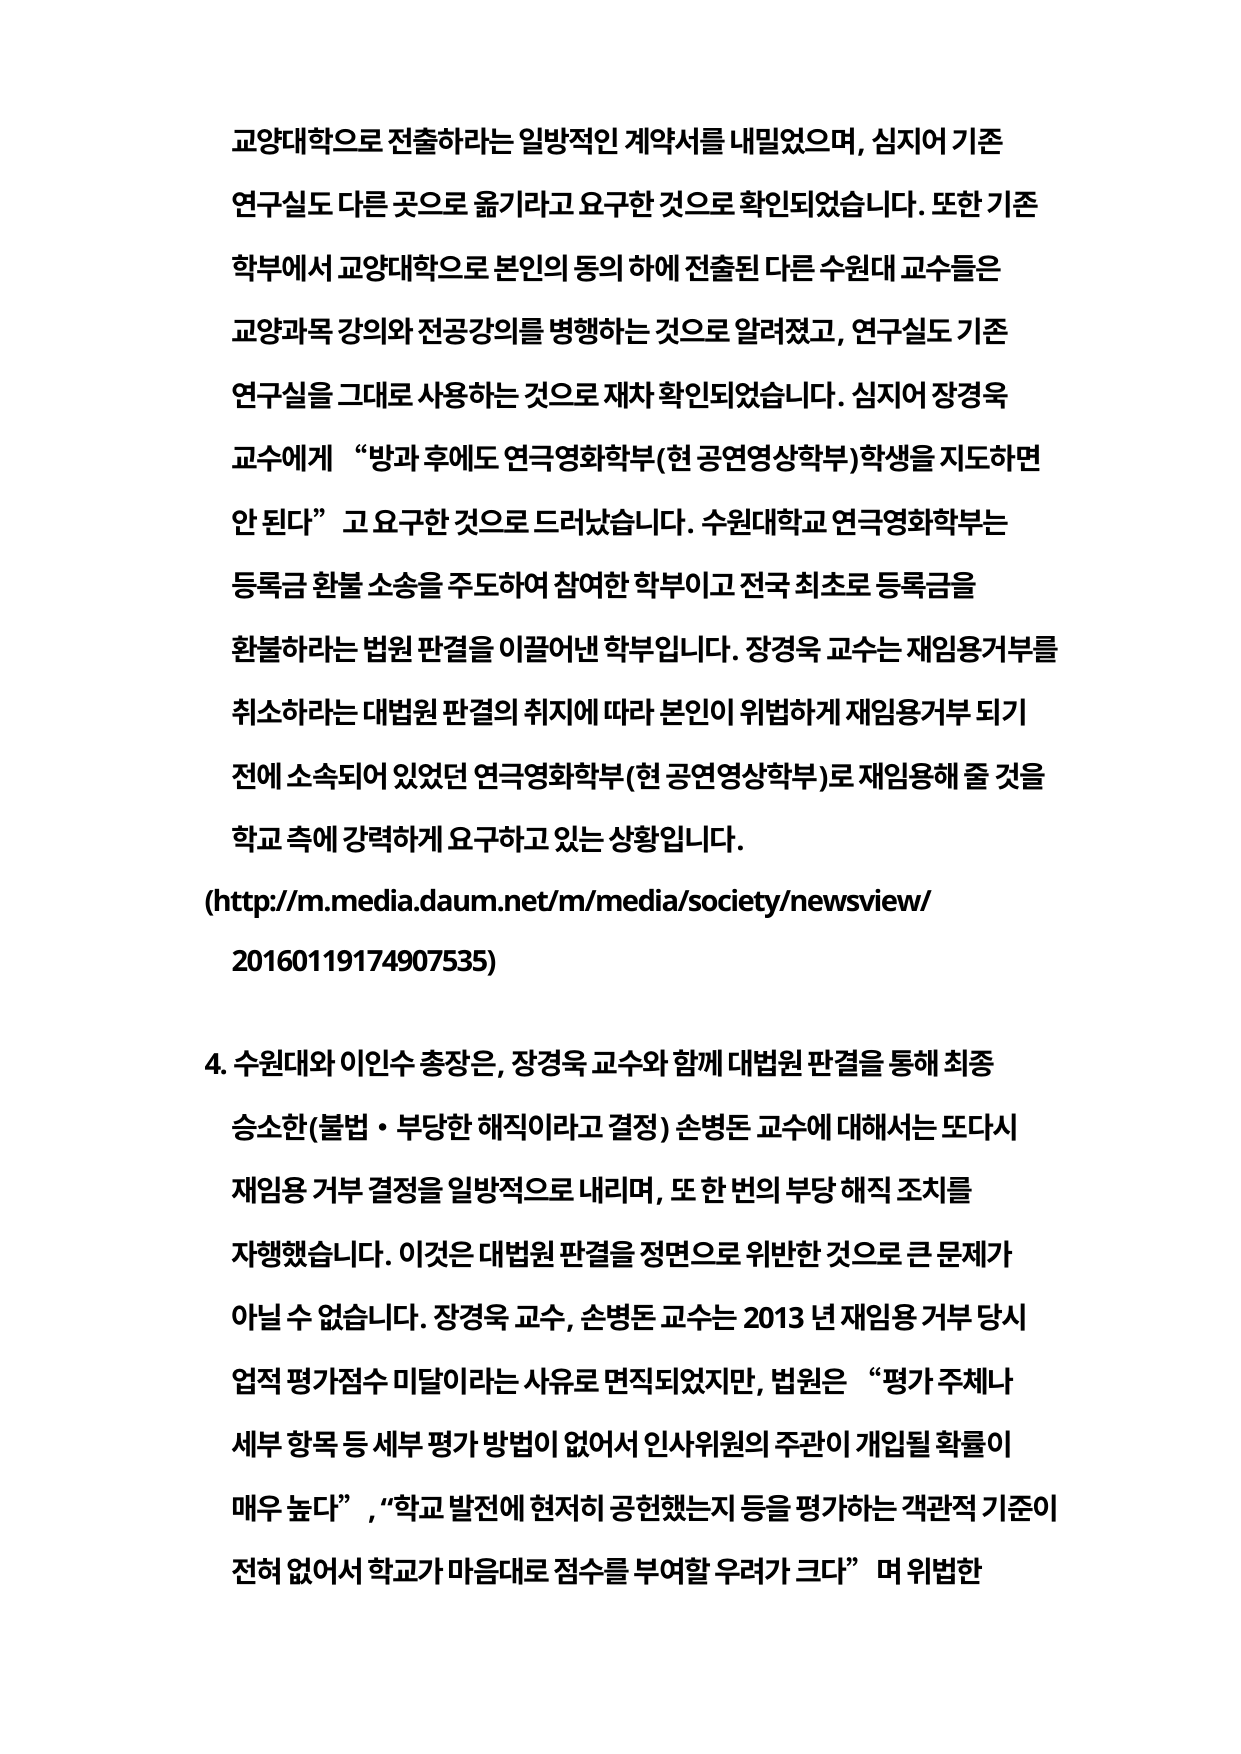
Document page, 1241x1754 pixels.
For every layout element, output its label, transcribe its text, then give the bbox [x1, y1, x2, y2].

text (http://m.media.daum.net/m/media/society/newsview/20160119174907535) [204, 880, 1063, 979]
text 4. 수원대와 이인수 총장은, 장경욱 교수와 함께 대법원 판결을 통해 최종 승소한(불법‧부당한 해직이라고 결정) 손병돈 교수에 대해서는 또다시 재임용 거부 결정을 일방적으로 내리며, 또 한 번의 부당 해직 조치를 자행했습니다. 이것은 대법원 판결을 정면으로 위반한 것으로 큰 문제가 아닐 수 없습니다. 장경욱 교수, 손병돈 교수는 2013년 재임용 거부 당시 업적 평가점수 미달이라는 사유로 면직되었지만, 법원은 “평가 주체나 세부 항목 등 세부 평가 방법이 없어서 인사위원의 주관이 개입될 확률이 매우 높다”, “학교 발전에 현저히 공헌했는지 등을 평가하는 객관적 기준이 전혀 없어서 학교가 마음대로 점수를 부여할 우려가 크다”며 위법한 [204, 1041, 1063, 1591]
text 교양대학으로 전출하라는 일방적인 계약서를 내밀었으며, 심지어 기존 연구실도 다른 곳으로 옮기라고 요구한 것으로 확인되었습니다. 또한 기존 학부에서 교양대학으로 본인의 동의 하에 전출된 다른 수원대 교수들은 교양과목 강의와 전공강의를 병행하는 것으로 알려졌고, 연구실도 기존 연구실을 그대로 사용하는 것으로 재차 확인되었습니다. 심지어 장경욱 교수에게 “방과 후에도 연극영화학부(현 공연영상학부)학생을 지도하면 안 된다”고 요구한 것으로 드러났습니다. 수원대학교 연극영화학부는 등록금 환불 소송을 주도하여 참여한 학부이고 전국 최초로 등록금을 환불하라는 법원 판결을 이끌어낸 학부입니다. 장경욱 교수는 재임용거부를 취소하라는 대법원 판결의 취지에 따라 본인이 위법하게 재임용거부 되기 전에 소속되어 있었던 연극영화학부(현 공연영상학부)로 재임용해 줄 것을 학교 측에 강력하게 요구하고 있는 상황입니다. [204, 118, 1063, 859]
